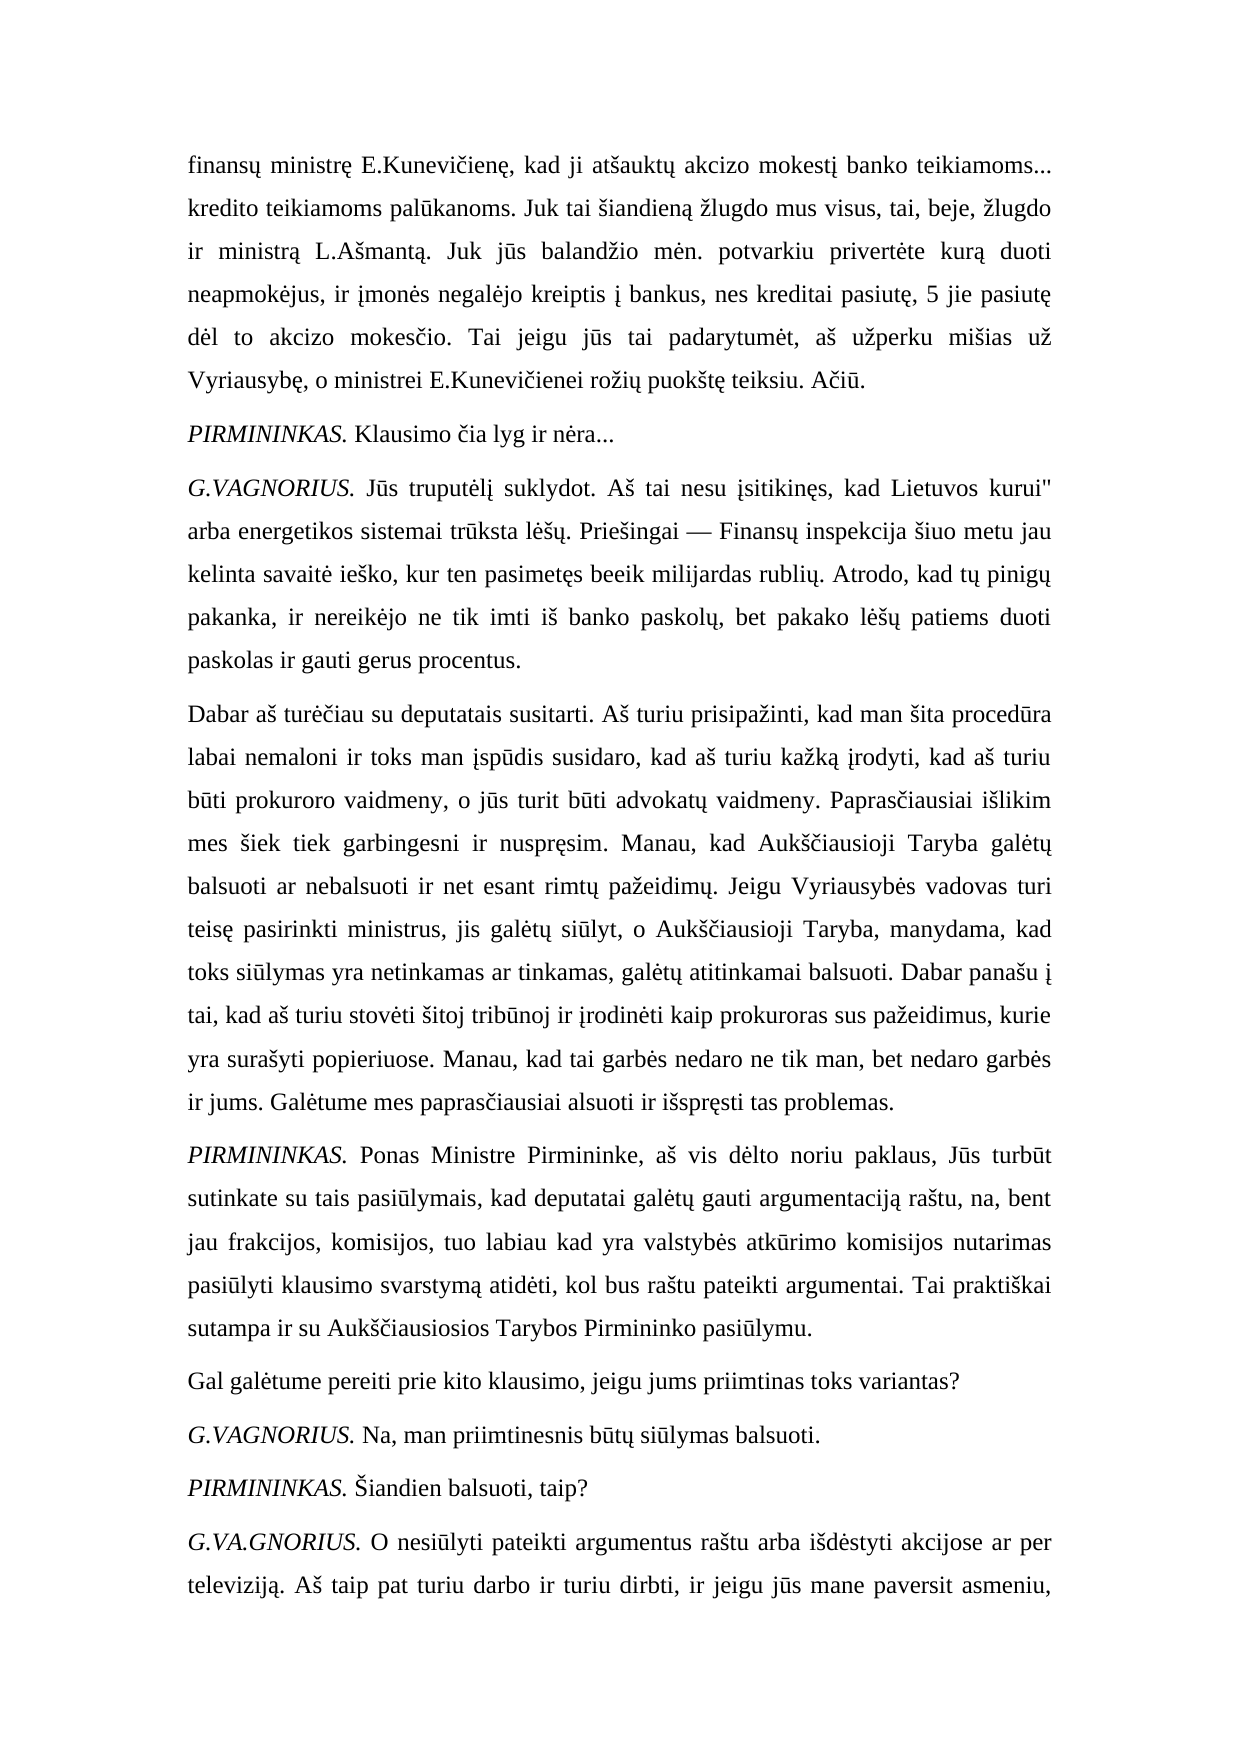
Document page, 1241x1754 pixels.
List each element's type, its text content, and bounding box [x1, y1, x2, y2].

text PIRMININKAS. Klausimo čia lyg ir nėra... [187, 419, 1053, 448]
text PIRMININKAS. Šiandien balsuoti, taip? [187, 1473, 1053, 1502]
text finansų ministrę E.Kunevičienę, kad ji atšauktų akcizo mokestį banko teikiamoms... kredito teikiamoms palūkanoms. Juk tai šiandieną žlugdo mus visus, tai, beje, žlugdo ir ministrą L.Ašmantą. Juk jūs balandžio mėn. potvarkiu privertėte kurą duoti neapmokėjus, ir įmonės negalėjo kreiptis į bankus, nes kreditai pasiutę, 5 jie pasiutę dėl to akcizo mokesčio. Tai jeigu jūs tai padarytumėt, aš užperku mišias už Vyriausybę, o ministrei E.Kunevičienei rožių puokštę teiksiu. Ačiū. [187, 150, 1053, 394]
text PIRMININKAS. Ponas Ministre Pirmininke, aš vis dėlto noriu paklaus, Jūs turbūt sutinkate su tais pasiūlymais, kad deputatai galėtų gauti argumentaciją raštu, na, bent jau frakcijos, komisijos, tuo labiau kad yra valstybės atkūrimo komisijos nutarimas pasiūlyti klausimo svarstymą atidėti, kol bus raštu pateikti argumentai. Tai praktiškai sutampa ir su Aukščiausiosios Tarybos Pirmininko pasiūlymu. [187, 1140, 1053, 1342]
text Gal galėtume pereiti prie kito klausimo, jeigu jums priimtinas toks variantas? [187, 1366, 1053, 1395]
text G.VA.GNORIUS. O nesiūlyti pateikti argumentus raštu arba išdėstyti akcijose ar per televiziją. Aš taip pat turiu darbo ir turiu dirbti, ir jeigu jūs mane paversit asmeniu, [187, 1527, 1053, 1599]
text G.VAGNORIUS. Na, man priimtinesnis būtų siūlymas balsuoti. [187, 1420, 1053, 1449]
text G.VAGNORIUS. Jūs truputėlį suklydot. Aš tai nesu įsitikinęs, kad Lietuvos kurui" arba energetikos sistemai trūksta lėšų. Priešingai — Finansų inspekcija šiuo metu jau kelinta savaitė ieško, kur ten pasimetęs beeik milijardas rublių. Atrodo, kad tų pinigų pakanka, ir nereikėjo ne tik imti iš banko paskolų, bet pakako lėšų patiems duoti paskolas ir gauti gerus procentus. [187, 473, 1053, 674]
text Dabar aš turėčiau su deputatais susitarti. Aš turiu prisipažinti, kad man šita procedūra labai nemaloni ir toks man įspūdis susidaro, kad aš turiu kažką įrodyti, kad aš turiu būti prokuroro vaidmeny, o jūs turit būti advokatų vaidmeny. Paprasčiausiai išlikim mes šiek tiek garbingesni ir nuspręsim. Manau, kad Aukščiausioji Taryba galėtų balsuoti ar nebalsuoti ir net esant rimtų pažeidimų. Jeigu Vyriausybės vadovas turi teisę pasirinkti ministrus, jis galėtų siūlyt, o Aukščiausioji Taryba, manydama, kad toks siūlymas yra netinkamas ar tinkamas, galėtų atitinkamai balsuoti. Dabar panašu į tai, kad aš turiu stovėti šitoj tribūnoj ir įrodinėti kaip prokuroras sus pažeidimus, kurie yra surašyti popieriuose. Manau, kad tai garbės nedaro ne tik man, bet nedaro garbės ir jums. Galėtume mes paprasčiausiai alsuoti ir išspręsti tas problemas. [187, 699, 1053, 1116]
